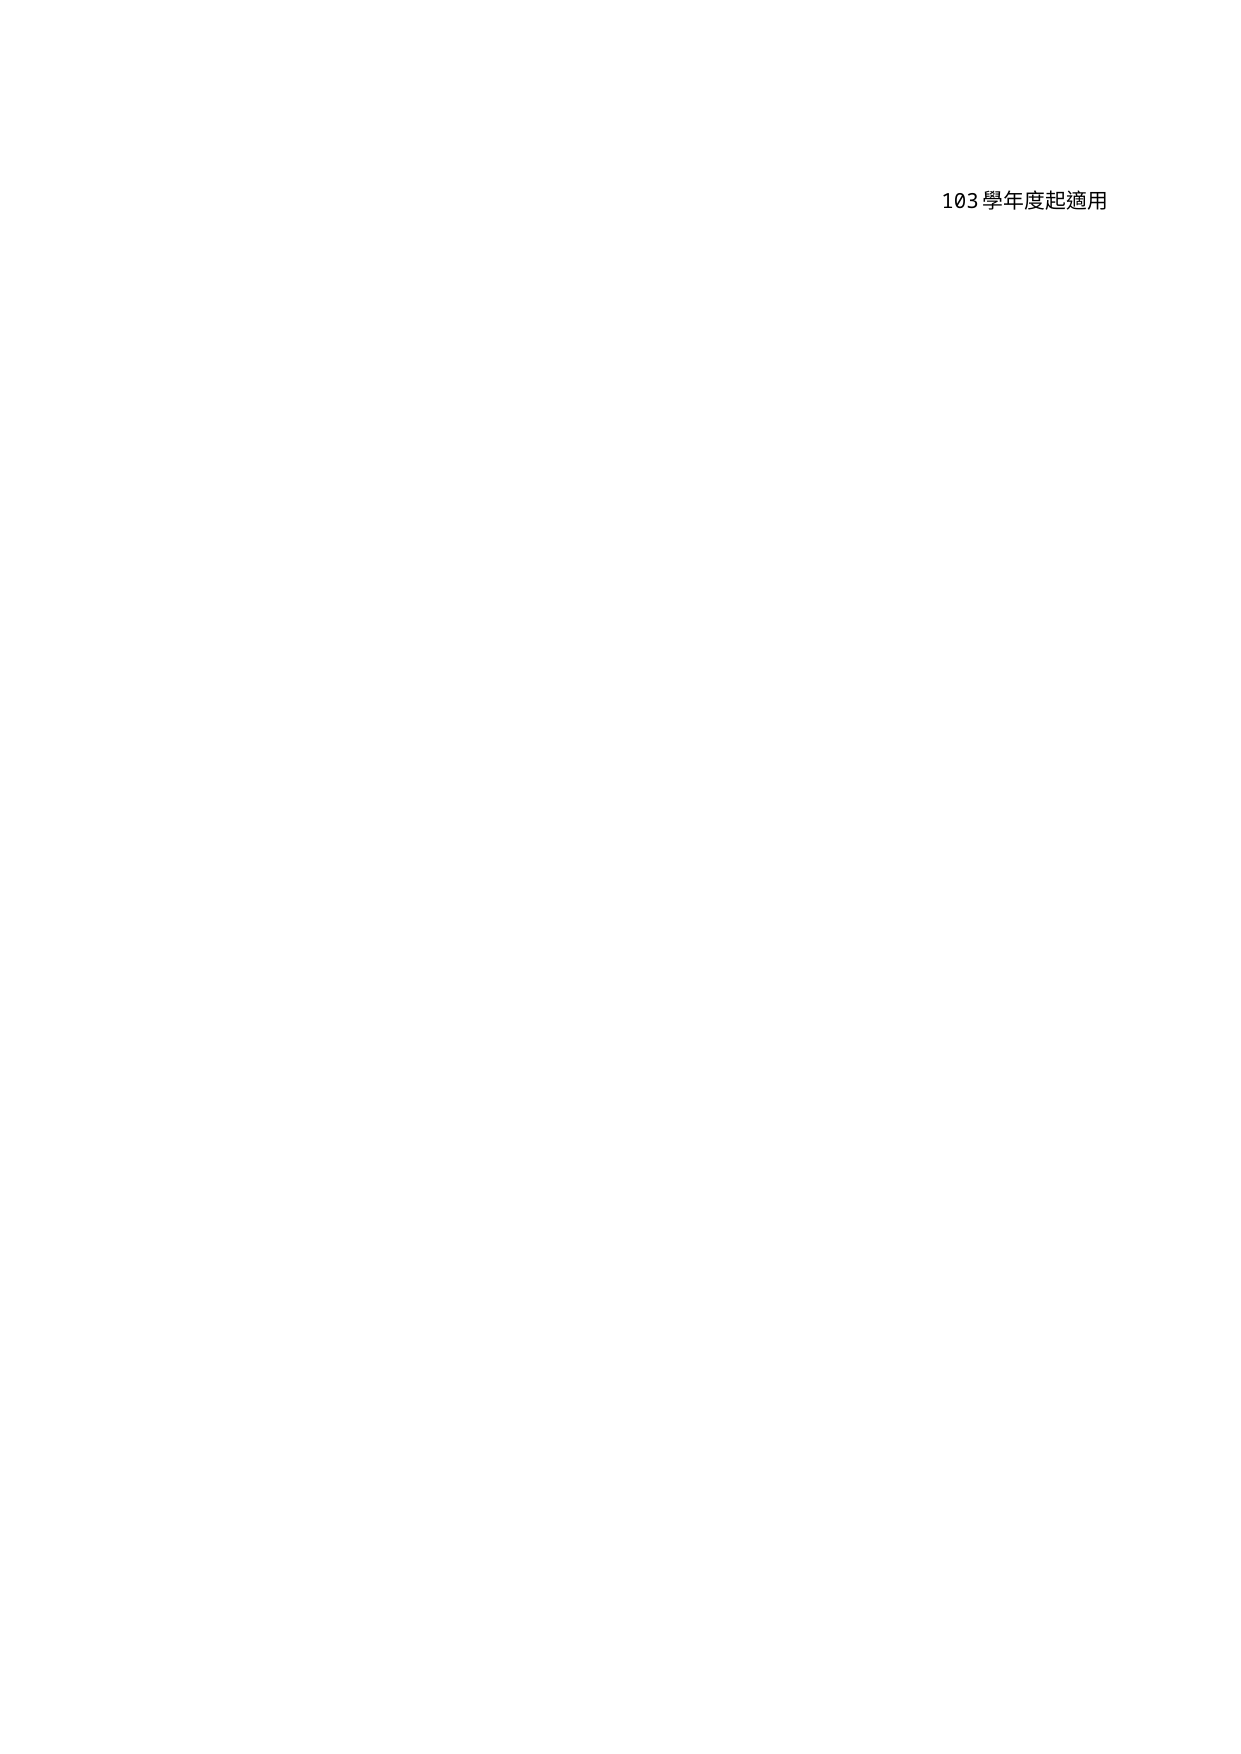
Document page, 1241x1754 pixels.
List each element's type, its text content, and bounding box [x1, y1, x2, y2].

text 103學年度起適用 [143, 158, 1107, 221]
